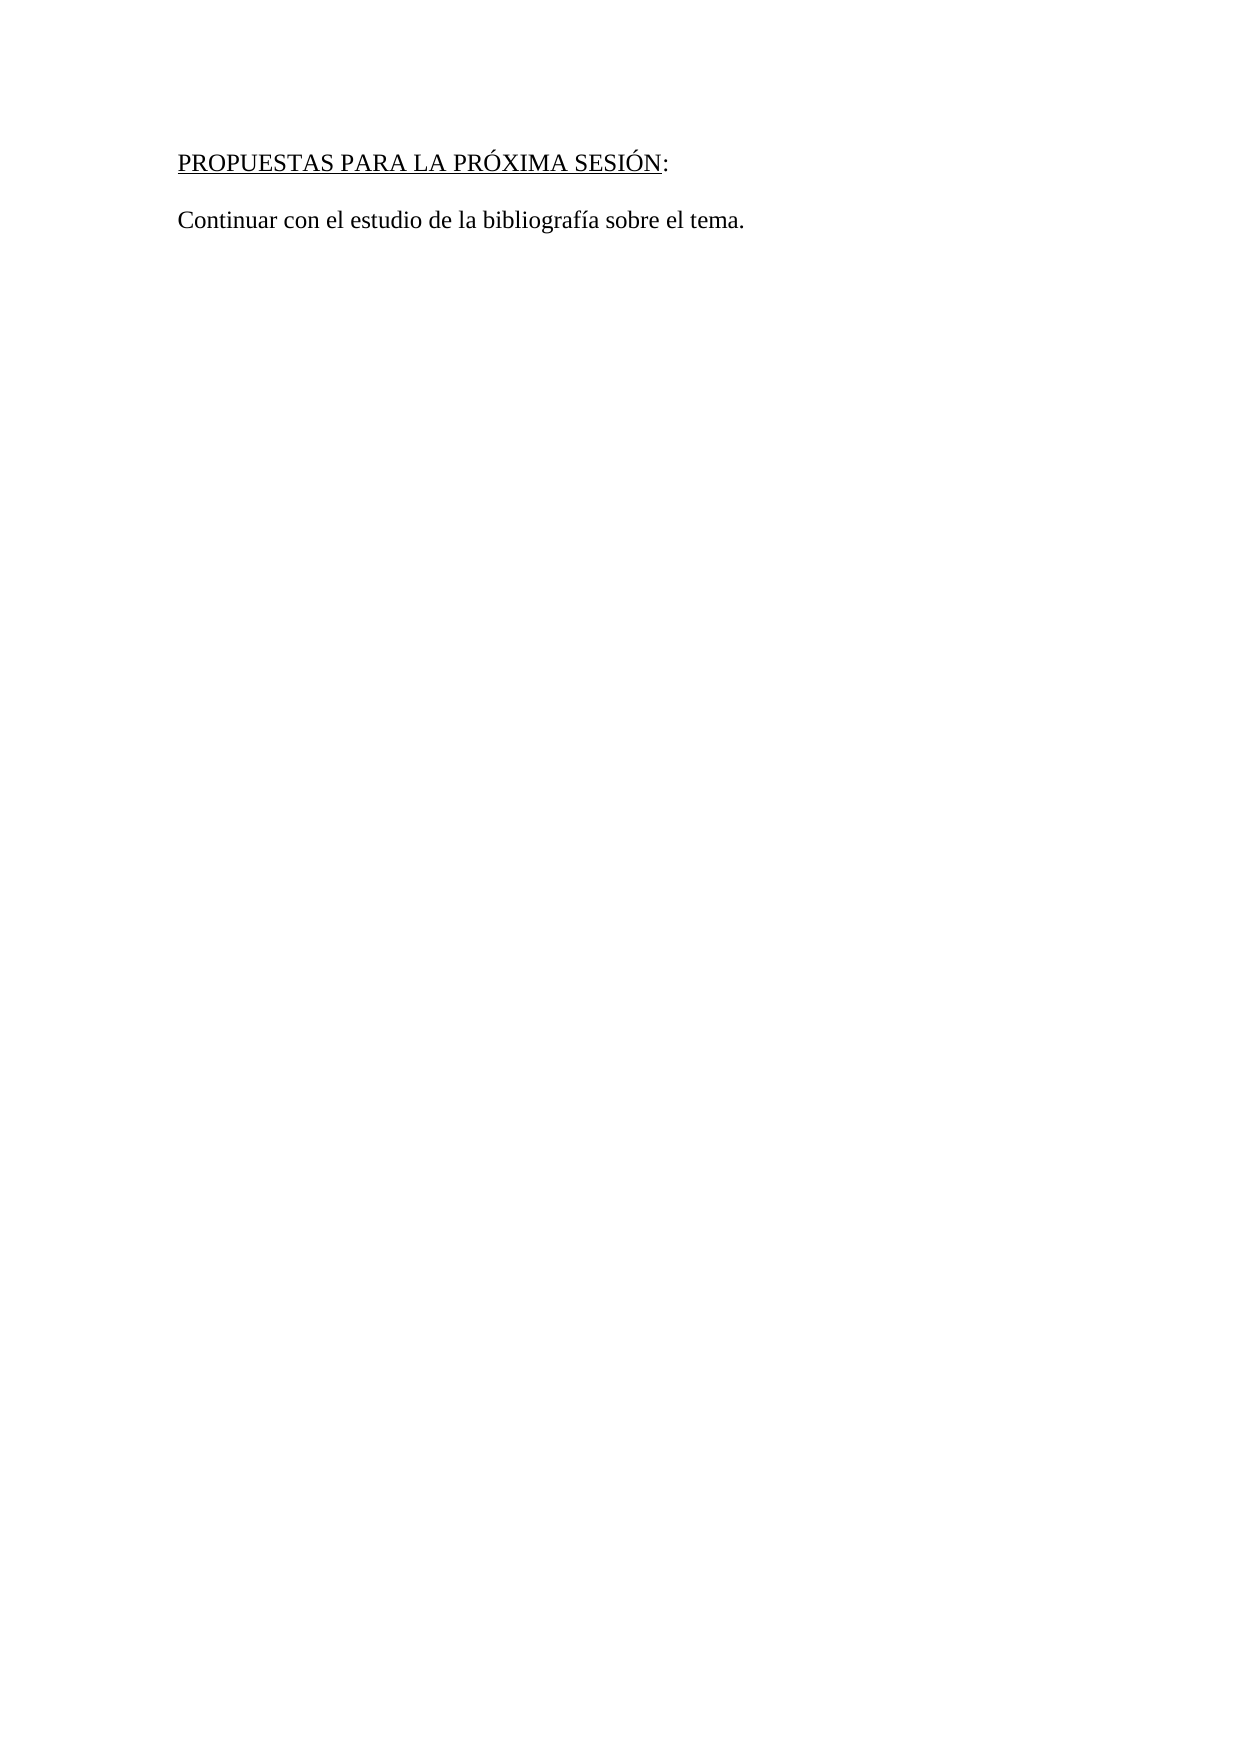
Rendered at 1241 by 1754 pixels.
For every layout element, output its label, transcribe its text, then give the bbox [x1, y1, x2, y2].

text Continuar con el estudio de la bibliografía sobre el tema. [177, 205, 1063, 234]
text PROPUESTAS PARA LA PRÓXIMA SESIÓN: [177, 148, 1063, 176]
